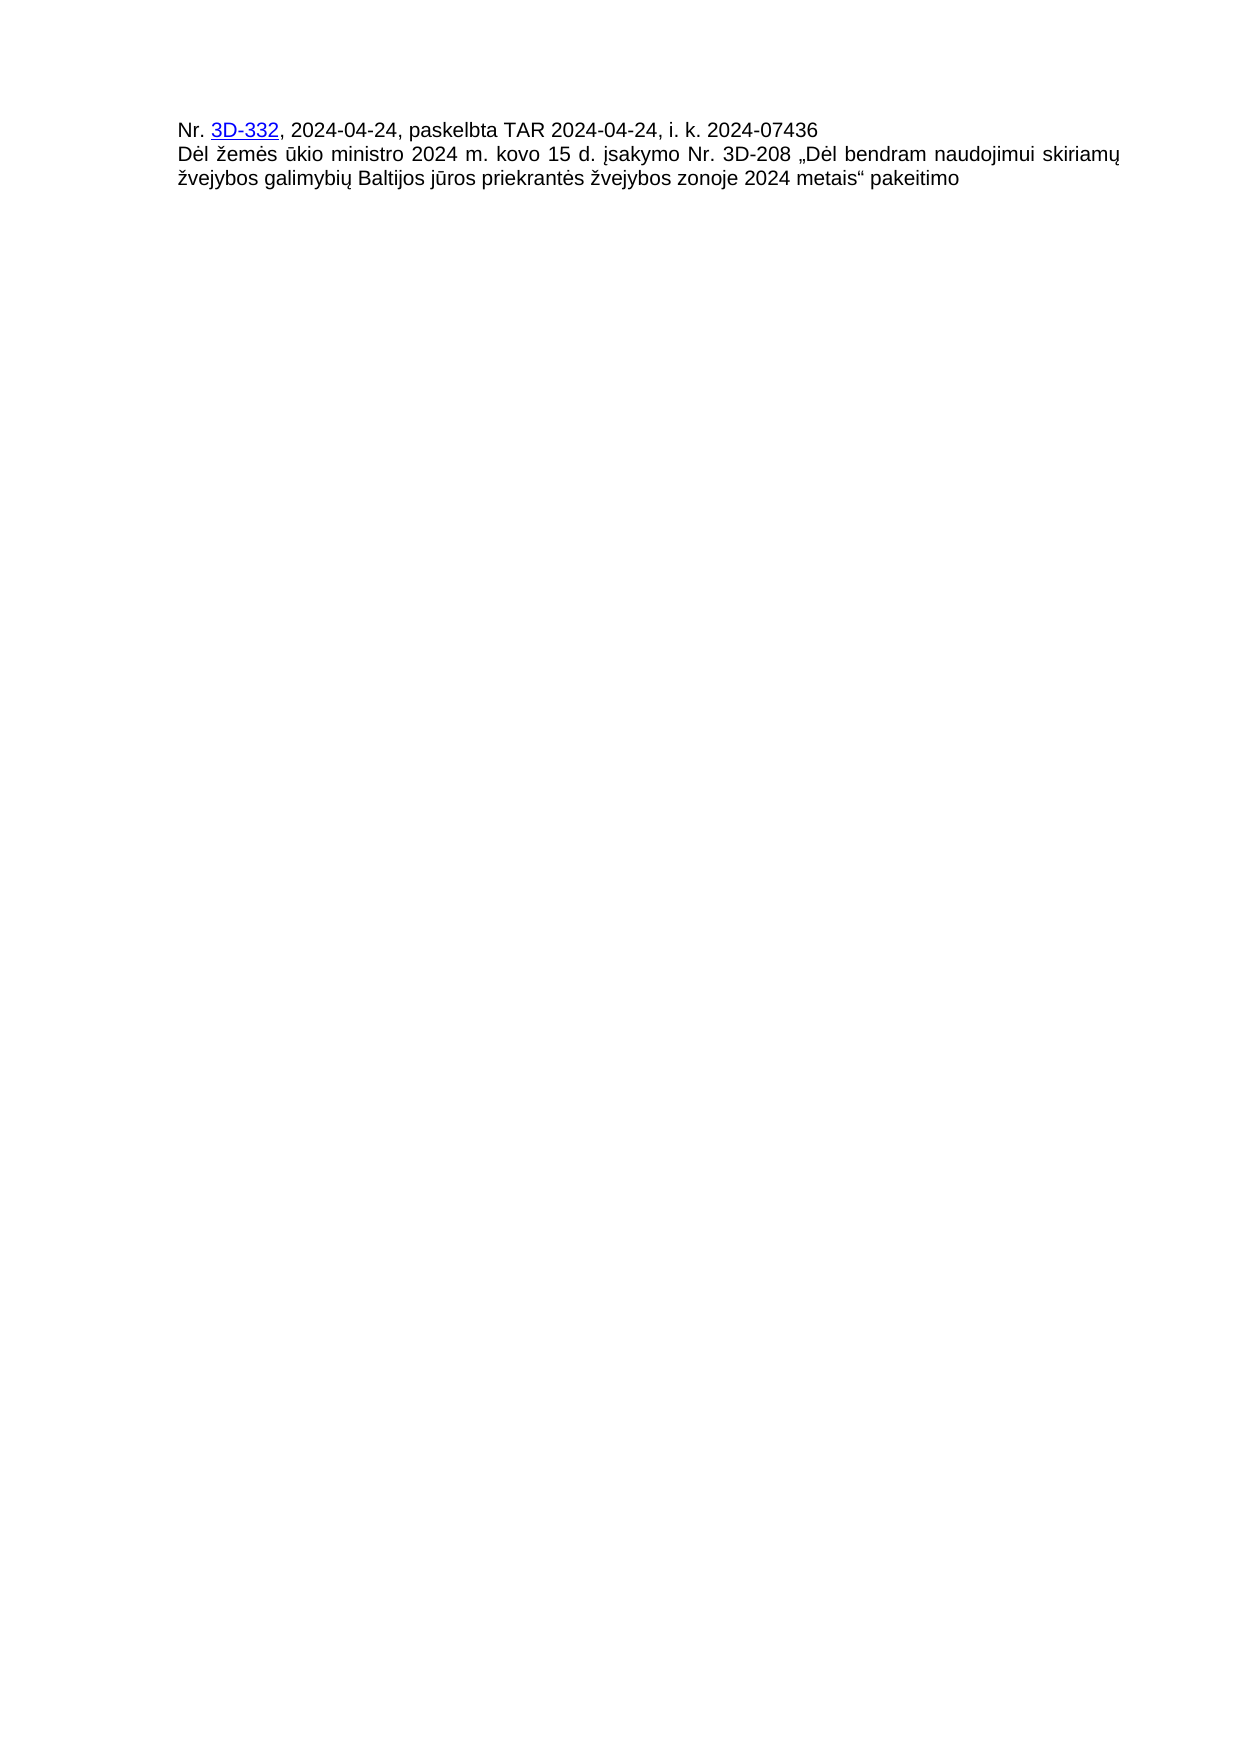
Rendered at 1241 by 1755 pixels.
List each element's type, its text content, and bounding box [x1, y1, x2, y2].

text Dėl žemės ūkio ministro 2024 m. kovo 15 d. įsakymo Nr. 3D-208 „Dėl bendram naudojimui skiriamų žvejybos galimybių Baltijos jūros priekrantės žvejybos zonoje 2024 metais“ pakeitimo [177, 142, 1122, 190]
text Nr. 3D-332, 2024-04-24, paskelbta TAR 2024-04-24, i. k. 2024-07436 [177, 118, 1122, 142]
